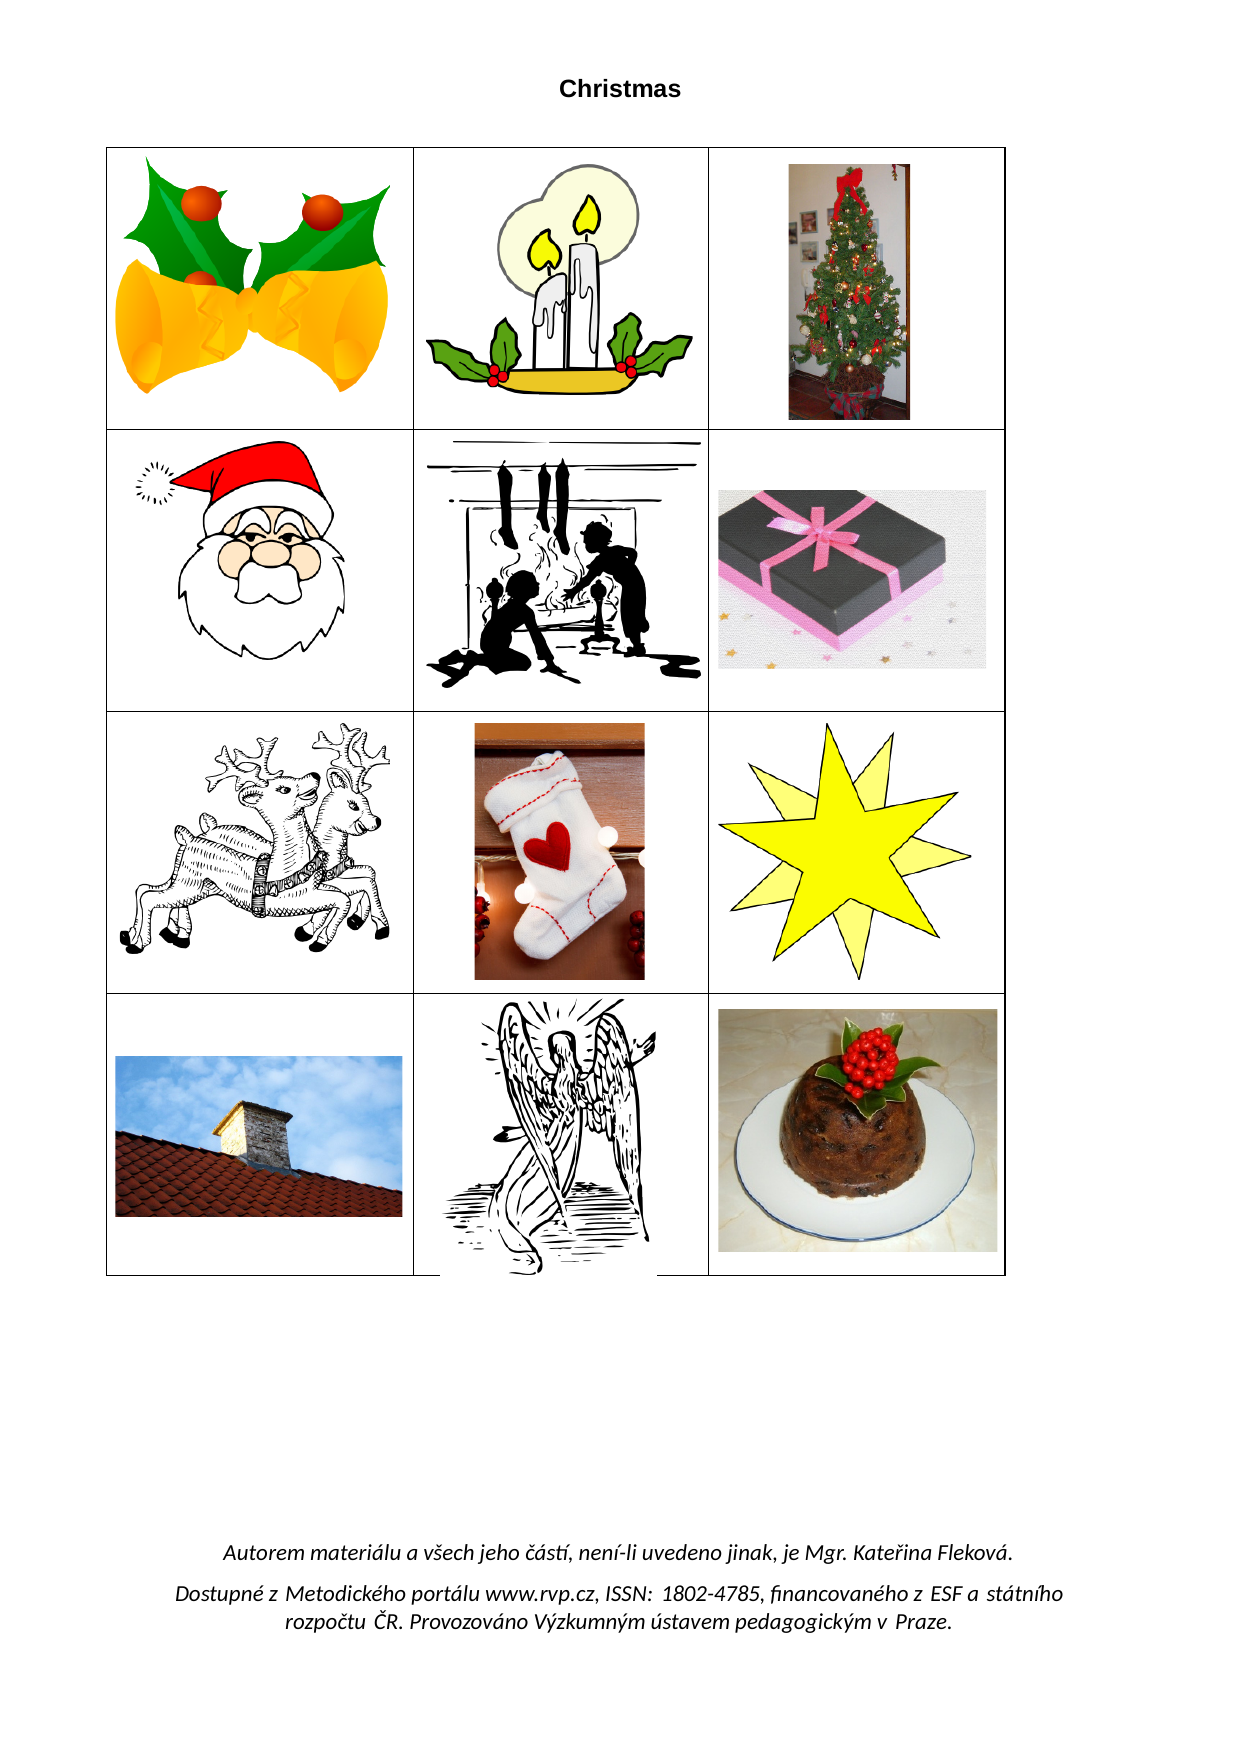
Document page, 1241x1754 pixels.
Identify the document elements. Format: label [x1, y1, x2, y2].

picture [426, 441, 701, 688]
picture [474, 723, 645, 980]
picture [119, 723, 390, 954]
table_cell [414, 712, 708, 993]
table_cell [107, 712, 413, 993]
table_cell [107, 430, 413, 711]
picture [115, 156, 390, 394]
table_header [709, 148, 1004, 429]
table_cell [414, 994, 708, 1277]
table_header [414, 148, 708, 429]
picture [718, 490, 987, 669]
picture [718, 1009, 998, 1252]
picture [718, 723, 972, 980]
table_cell [107, 994, 413, 1275]
picture [135, 441, 345, 660]
table_cell [709, 712, 1004, 993]
table_header [107, 148, 413, 429]
picture [441, 998, 656, 1275]
picture [426, 164, 693, 395]
picture [788, 164, 911, 420]
table_cell [414, 430, 708, 711]
picture [115, 1056, 403, 1217]
table_cell [709, 430, 1004, 711]
table_cell [709, 994, 1004, 1275]
